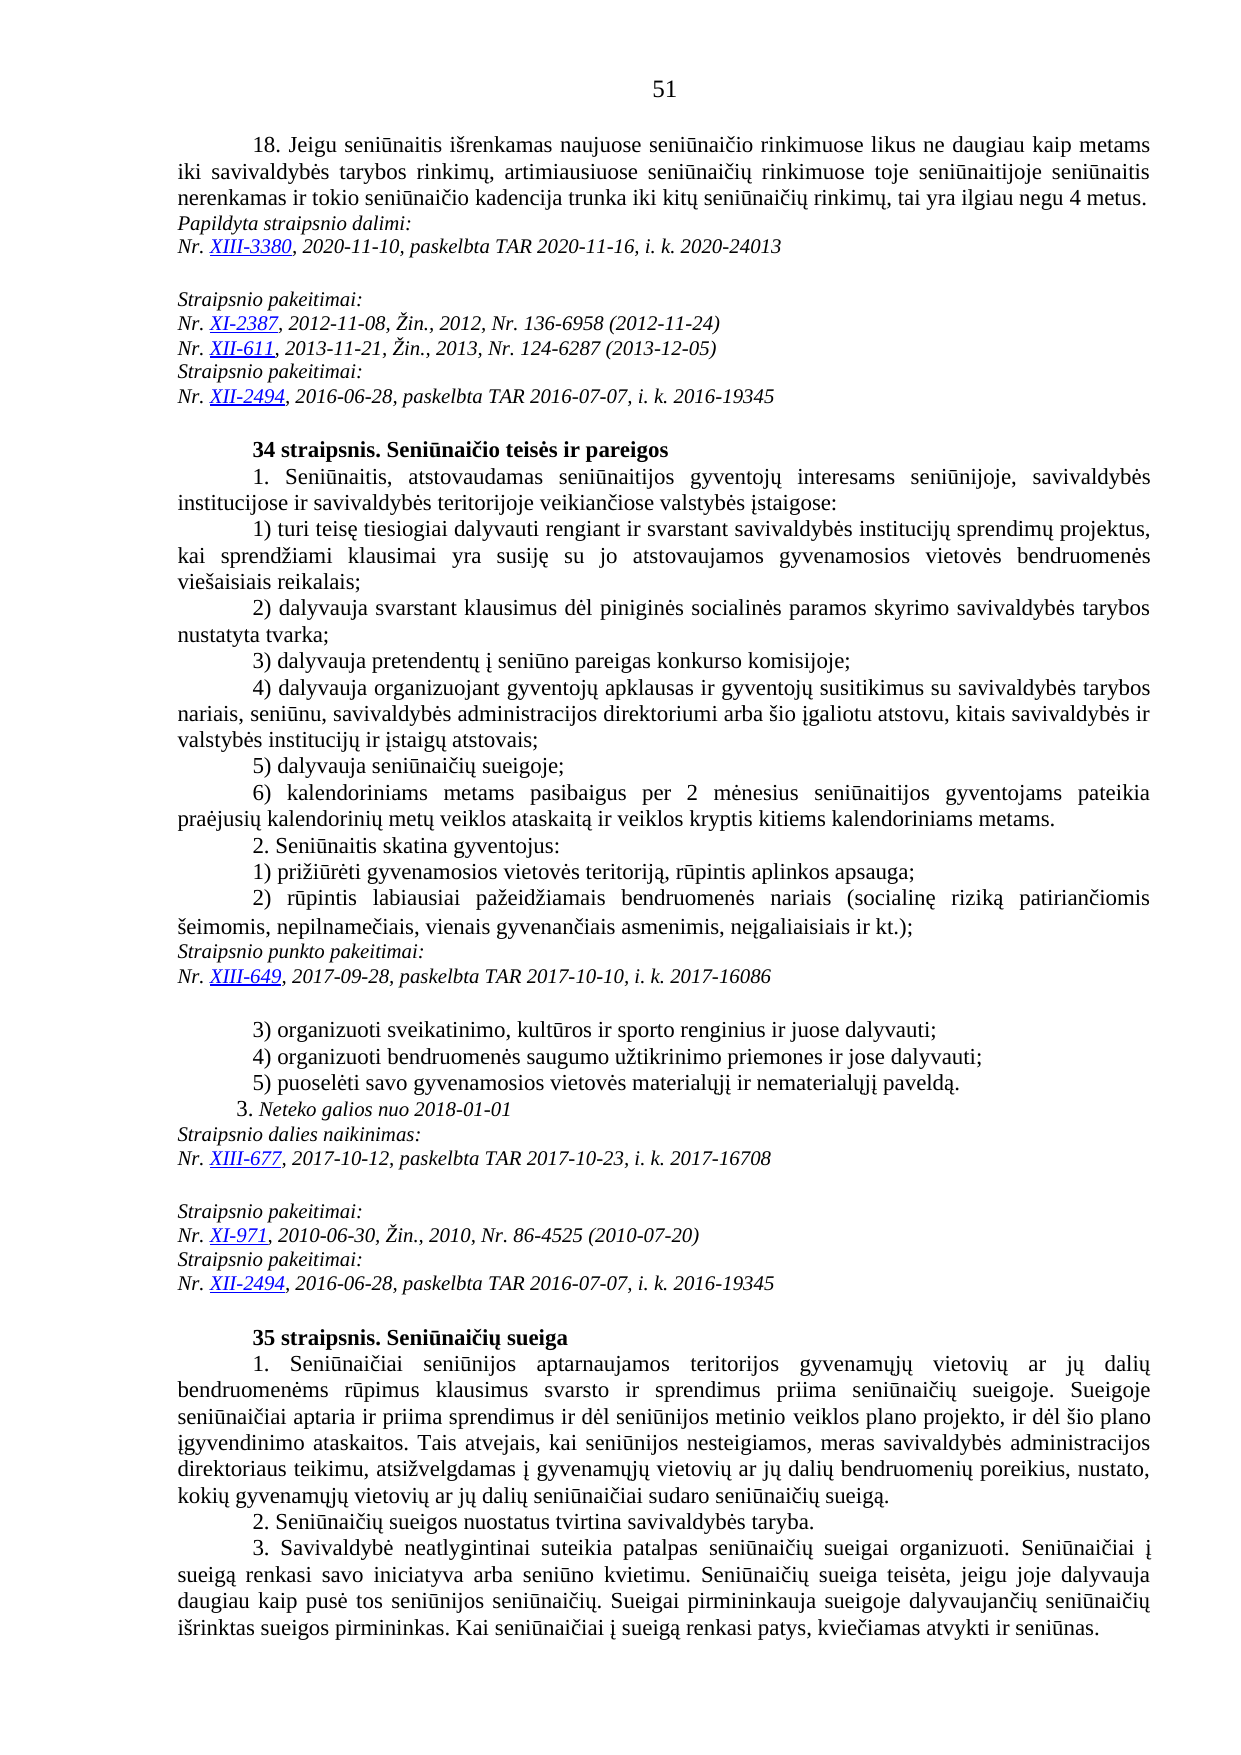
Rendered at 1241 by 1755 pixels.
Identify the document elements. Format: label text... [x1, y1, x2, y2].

text 4) organizuoti bendruomenės saugumo užtikrinimo priemones ir jose dalyvauti; [177, 1043, 1152, 1069]
text Straipsnio dalies naikinimas: [177, 1122, 1152, 1146]
text Straipsnio pakeitimai: [177, 359, 1152, 383]
text 35 straipsnis. Seniūnaičių sueiga [177, 1324, 1152, 1350]
text 3) organizuoti sveikatinimo, kultūros ir sporto renginius ir juose dalyvauti; [177, 1016, 1152, 1043]
text 3. Neteko galios nuo 2018-01-01 [177, 1095, 1152, 1122]
text 3. Savivaldybė neatlygintinai suteikia patalpas seniūnaičių sueigai organizuoti. Seniūnaičiai į sueigą renkasi savo iniciatyva arba seniūno kvietimu. Seniūnaičių sueiga teisėta, jeigu joje dalyvauja daugiau kaip pusė tos seniūnijos seniūnaičių. Sueigai pirmininkauja sueigoje dalyvaujančių seniūnaičių išrinktas sueigos pirmininkas. Kai seniūnaičiai į sueigą renkasi patys, kviečiamas atvykti ir seniūnas. [177, 1534, 1152, 1640]
text 3) dalyvauja pretendentų į seniūno pareigas konkurso komisijoje; [177, 647, 1152, 673]
text 1) prižiūrėti gyvenamosios vietovės teritoriją, rūpintis aplinkos apsauga; [177, 858, 1152, 884]
text 2. Seniūnaitis skatina gyventojus: [177, 832, 1152, 858]
text Nr. XII-2494, 2016-06-28, paskelbta TAR 2016-07-07, i. k. 2016-19345 [177, 383, 1152, 408]
text 1. Seniūnaitis, atstovaudamas seniūnaitijos gyventojų interesams seniūnijoje, savivaldybės institucijose ir savivaldybės teritorijoje veikiančiose valstybės įstaigose: [177, 463, 1152, 515]
text 5) puoselėti savo gyvenamosios vietovės materialųjį ir nematerialųjį paveldą. [177, 1069, 1152, 1095]
text Nr. XIII-3380, 2020-11-10, paskelbta TAR 2020-11-16, i. k. 2020-24013 [177, 234, 1152, 258]
text Nr. XI-971, 2010-06-30, Žin., 2010, Nr. 86-4525 (2010-07-20) [177, 1223, 1152, 1247]
text Straipsnio pakeitimai: [177, 287, 1152, 311]
text Straipsnio pakeitimai: [177, 1199, 1152, 1223]
text 4) dalyvauja organizuojant gyventojų apklausas ir gyventojų susitikimus su savivaldybės tarybos nariais, seniūnu, savivaldybės administracijos direktoriumi arba šio įgaliotu atstovu, kitais savivaldybės ir valstybės institucijų ir įstaigų atstovais; [177, 673, 1152, 753]
text 1. Seniūnaičiai seniūnijos aptarnaujamos teritorijos gyvenamųjų vietovių ar jų dalių bendruomenėms rūpimus klausimus svarsto ir sprendimus priima seniūnaičių sueigoje. Sueigoje seniūnaičiai aptaria ir priima sprendimus ir dėl seniūnijos metinio veiklos plano projekto, ir dėl šio plano įgyvendinimo ataskaitos. Tais atvejais, kai seniūnijos nesteigiamos, meras savivaldybės administracijos direktoriaus teikimu, atsižvelgdamas į gyvenamųjų vietovių ar jų dalių bendruomenių poreikius, nustato, kokių gyvenamųjų vietovių ar jų dalių seniūnaičiai sudaro seniūnaičių sueigą. [177, 1350, 1152, 1508]
text 34 straipsnis. Seniūnaičio teisės ir pareigos [177, 436, 1152, 463]
text Straipsnio pakeitimai: [177, 1247, 1152, 1271]
text Nr. XI-2387, 2012-11-08, Žin., 2012, Nr. 136-6958 (2012-11-24) [177, 311, 1152, 335]
text 18. Jeigu seniūnaitis išrenkamas naujuose seniūnaičio rinkimuose likus ne daugiau kaip metams iki savivaldybės tarybos rinkimų, artimiausiuose seniūnaičių rinkimuose toje seniūnaitijoje seniūnaitis nerenkamas ir tokio seniūnaičio kadencija trunka iki kitų seniūnaičių rinkimų, tai yra ilgiau negu 4 metus. [177, 131, 1152, 210]
text Straipsnio punkto pakeitimai: [177, 939, 1152, 963]
text Papildyta straipsnio dalimi: [177, 210, 1152, 234]
text 1) turi teisę tiesiogiai dalyvauti rengiant ir svarstant savivaldybės institucijų sprendimų projektus, kai sprendžiami klausimai yra susiję su jo atstovaujamos gyvenamosios vietovės bendruomenės viešaisiais reikalais; [177, 515, 1152, 594]
text 2) rūpintis labiausiai pažeidžiamais bendruomenės nariais (socialinę riziką patiriančiomis šeimomis, nepilnamečiais, vienais gyvenančiais asmenimis, neįgaliaisiais ir kt.); [177, 884, 1152, 939]
text 2. Seniūnaičių sueigos nuostatus tvirtina savivaldybės taryba. [177, 1508, 1152, 1534]
text 5) dalyvauja seniūnaičių sueigoje; [177, 753, 1152, 779]
text Nr. XII-611, 2013-11-21, Žin., 2013, Nr. 124-6287 (2013-12-05) [177, 335, 1152, 359]
text Nr. XIII-677, 2017-10-12, paskelbta TAR 2017-10-23, i. k. 2017-16708 [177, 1146, 1152, 1170]
text 6) kalendoriniams metams pasibaigus per 2 mėnesius seniūnaitijos gyventojams pateikia praėjusių kalendorinių metų veiklos ataskaitą ir veiklos kryptis kitiems kalendoriniams metams. [177, 779, 1152, 832]
text Nr. XIII-649, 2017-09-28, paskelbta TAR 2017-10-10, i. k. 2017-16086 [177, 963, 1152, 988]
text Nr. XII-2494, 2016-06-28, paskelbta TAR 2016-07-07, i. k. 2016-19345 [177, 1271, 1152, 1295]
text 2) dalyvauja svarstant klausimus dėl piniginės socialinės paramos skyrimo savivaldybės tarybos nustatyta tvarka; [177, 594, 1152, 647]
